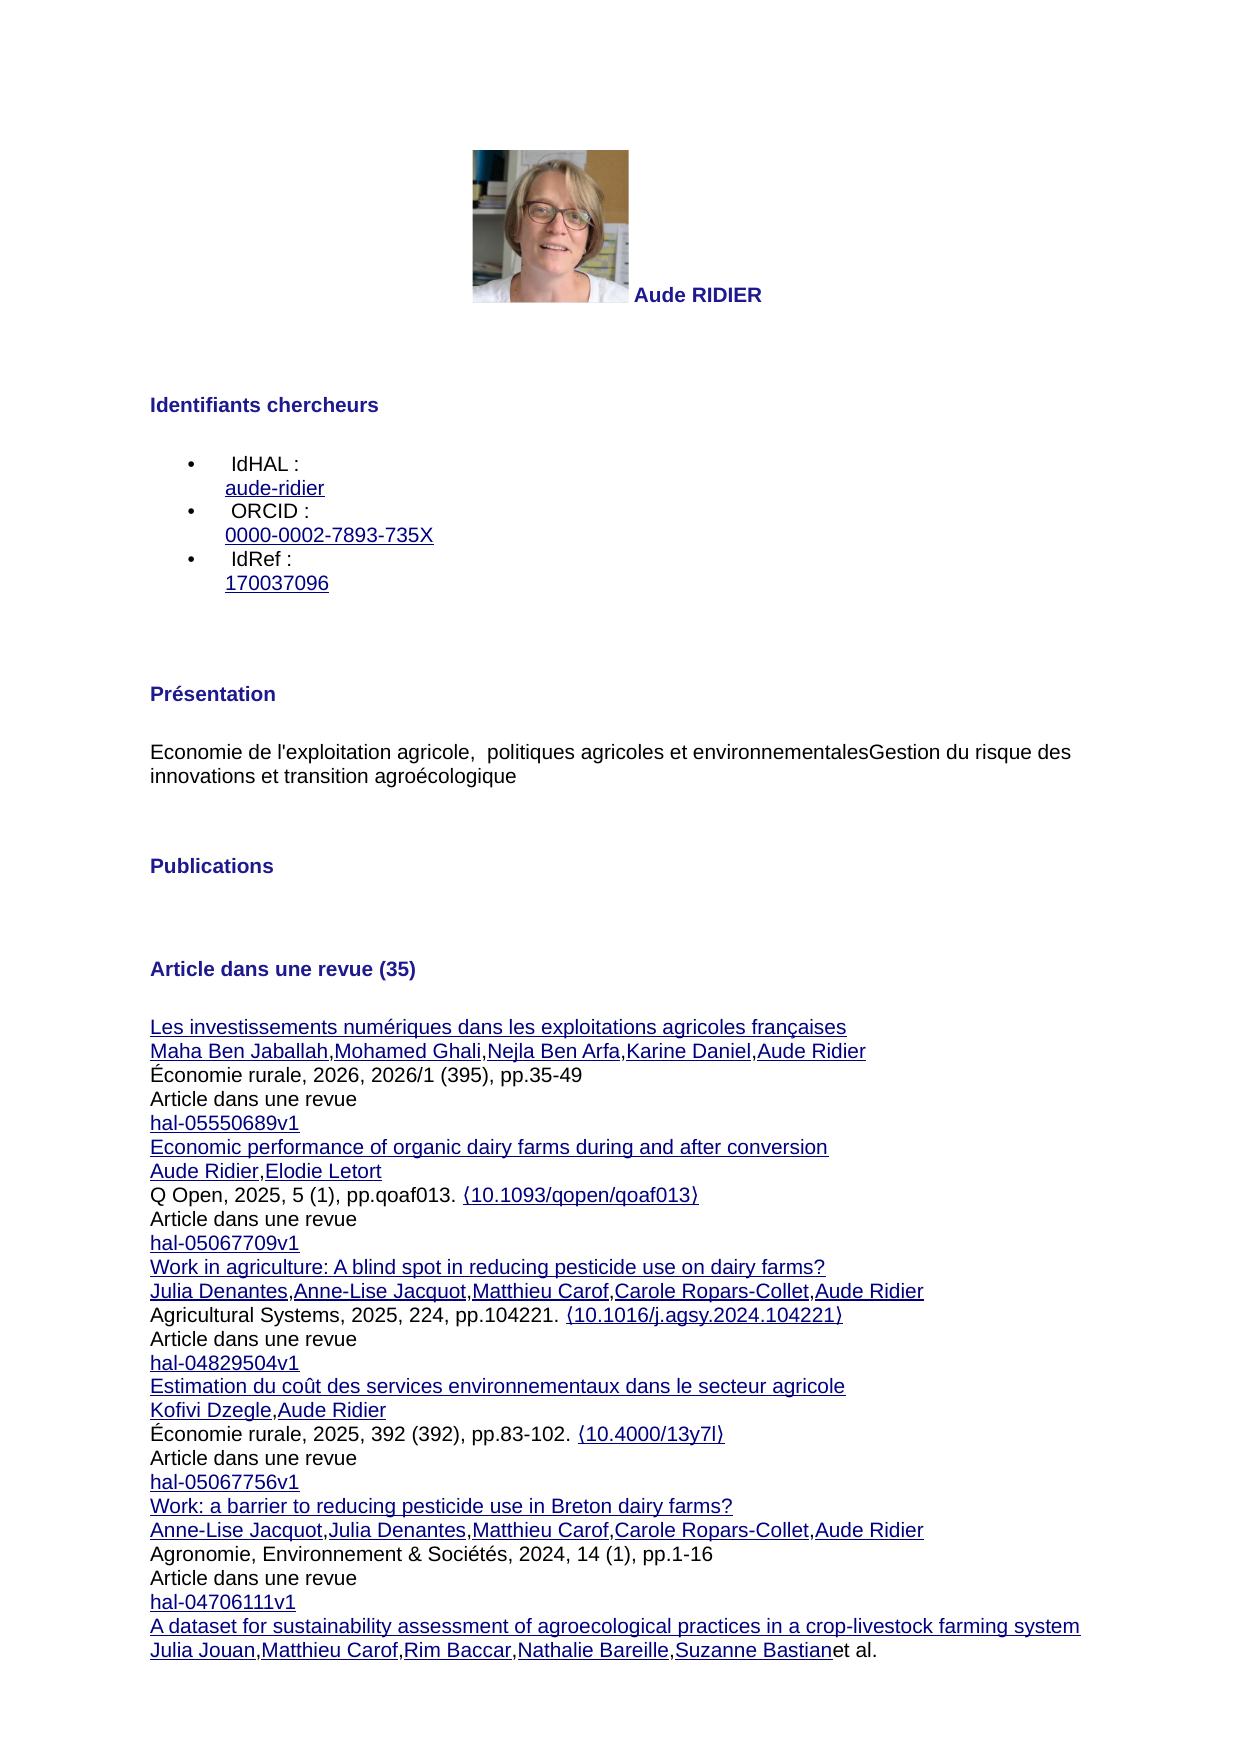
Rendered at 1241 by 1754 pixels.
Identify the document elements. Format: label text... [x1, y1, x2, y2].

table_cell Estimation du coût des services environnementaux dans le secteur agricole Kofivi Dzegle,Aude Ridier Économie rurale, 2025, 392 (392), pp.83-102. ⟨10.4000/13y7l⟩ Article dans une revue hal-05067756v1 [150, 1374, 1090, 1494]
list IdRef : [187, 547, 1090, 571]
table_cell Work in agriculture: A blind spot in reducing pesticide use on dairy farms? Julia Denantes,Anne-Lise Jacquot,Matthieu Carof,Carole Ropars-Collet,Aude Ridier Agricultural Systems, 2025, 224, pp.104221. ⟨10.1016/j.agsy.2024.104221⟩ Article dans une revue hal-04829504v1 [150, 1255, 1090, 1374]
list 170037096 [187, 571, 1090, 595]
list aude-ridier [187, 475, 1090, 499]
picture [472, 150, 629, 303]
subtitle Identifiants chercheurs [150, 393, 1090, 417]
table_cell Work: a barrier to reducing pesticide use in Breton dairy farms? Anne-Lise Jacquot,Julia Denantes,Matthieu Carof,Carole Ropars-Collet,Aude Ridier Agronomie, Environnement & Sociétés, 2024, 14 (1), pp.1-16 Article dans une revue hal-04706111v1 [150, 1494, 1090, 1614]
table_header Les investissements numériques dans les exploitations agricoles françaises Maha Ben Jaballah,Mohamed Ghali,Nejla Ben Arfa,Karine Daniel,Aude Ridier Économie rurale, 2026, 2026/1 (395), pp.35-49 Article dans une revue hal-05550689v1 [150, 1015, 1090, 1135]
subtitle Publications [150, 853, 1090, 877]
list 0000-0002-7893-735X [187, 523, 1090, 547]
list ORCID : [187, 499, 1090, 523]
subtitle Présentation [150, 682, 1090, 706]
text Economie de l'exploitation agricole, politiques agricoles et environnementalesGestion du risque des innovations et transition agroécologique [150, 740, 1090, 788]
table_cell Economic performance of organic dairy farms during and after conversion Aude Ridier,Elodie Letort Q Open, 2025, 5 (1), pp.qoaf013. ⟨10.1093/qopen/qoaf013⟩ Article dans une revue hal-05067709v1 [150, 1135, 1090, 1254]
subtitle Aude RIDIER [150, 150, 1090, 307]
table_cell A dataset for sustainability assessment of agroecological practices in a crop-livestock farming system Julia Jouan,Matthieu Carof,Rim Baccar,Nathalie Bareille,Suzanne Bastianet al. [150, 1614, 1090, 1662]
list IdHAL : [187, 451, 1090, 475]
subtitle Article dans une revue (35) [150, 957, 1090, 981]
